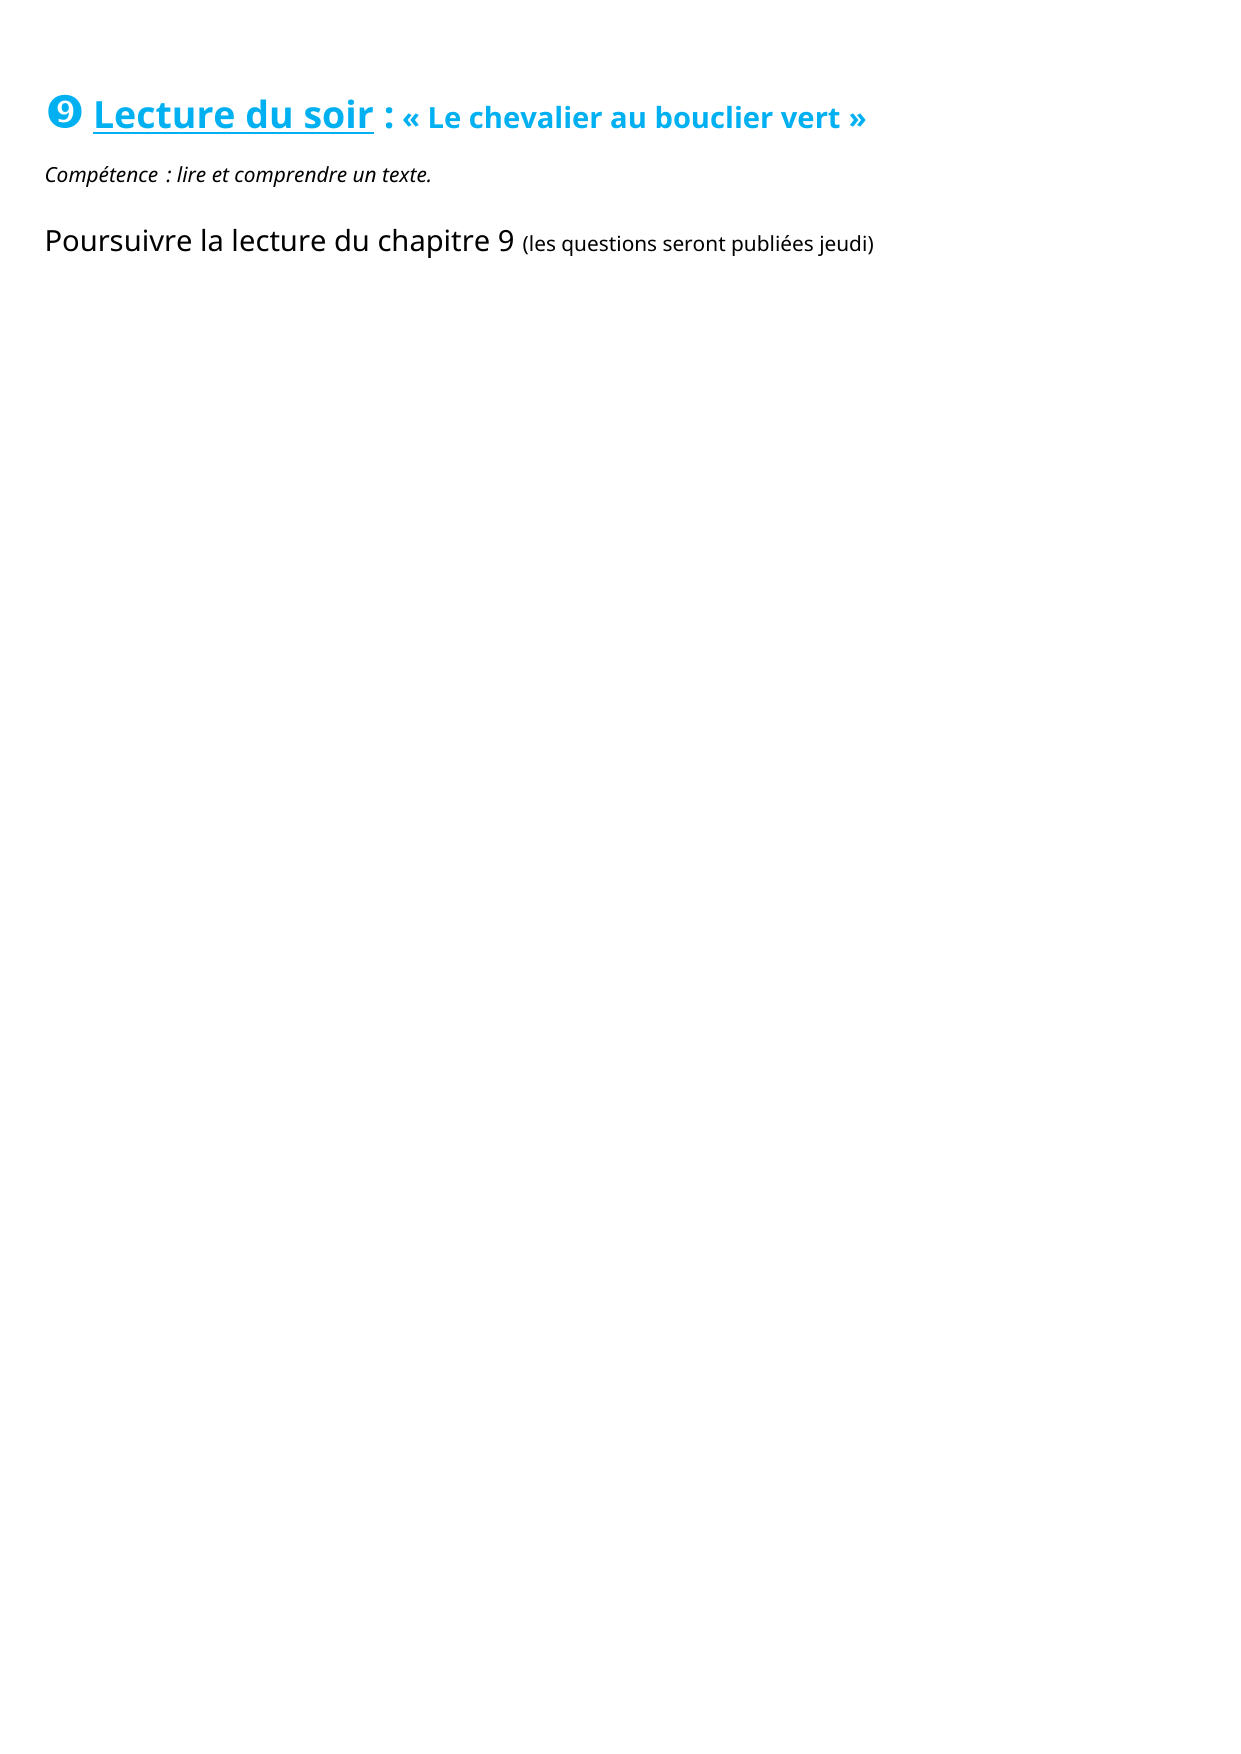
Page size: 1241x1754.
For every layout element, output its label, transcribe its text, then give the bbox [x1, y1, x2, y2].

text Compétence : lire et comprendre un texte. [44, 160, 1196, 188]
text Poursuivre la lecture du chapitre 9 (les questions seront publiées jeudi) [44, 221, 1196, 260]
text  Lecture du soir : « Le chevalier au bouclier vert » [44, 89, 1196, 140]
